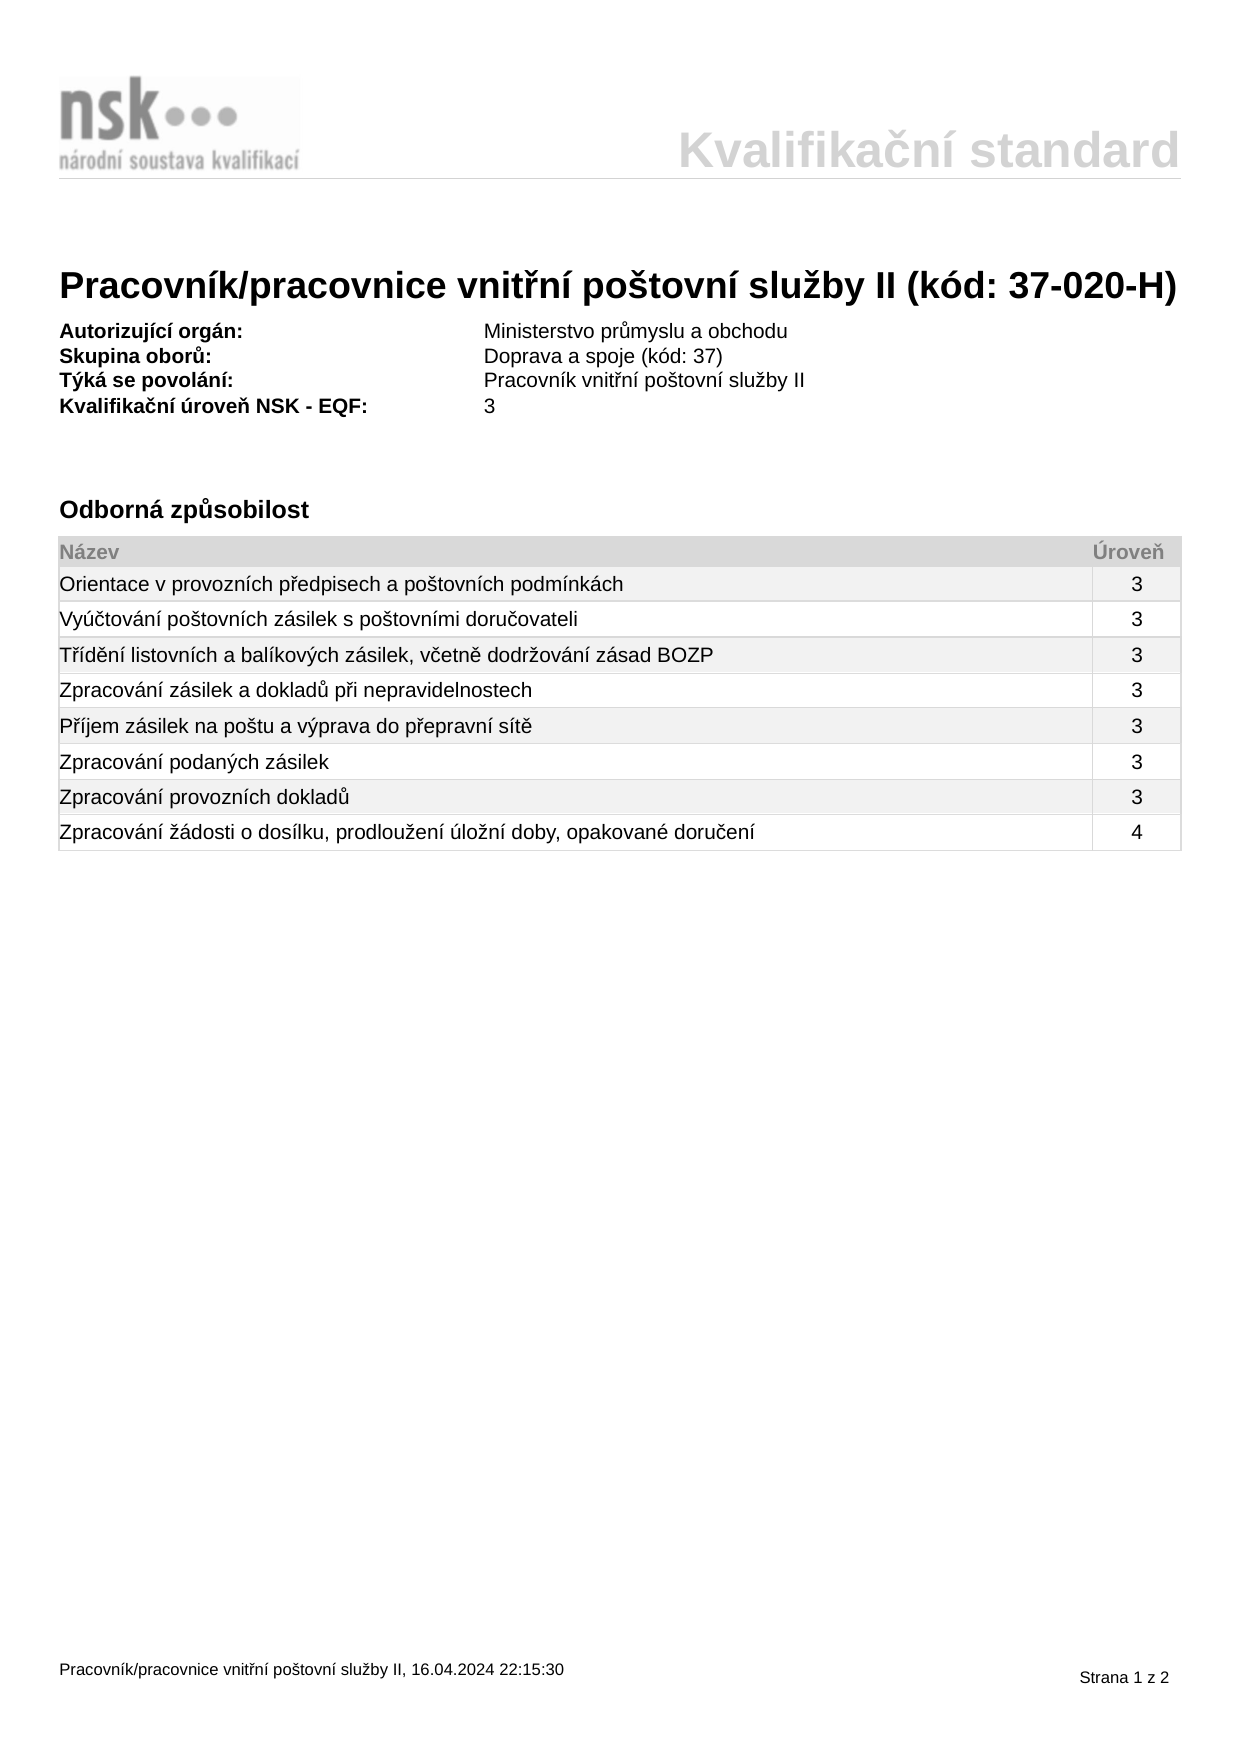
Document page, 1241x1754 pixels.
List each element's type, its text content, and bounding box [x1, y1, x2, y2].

table_cell [484, 196, 620, 224]
table_cell Vyúčtování poštovních zásilek s poštovními doručovateli [60, 602, 1092, 636]
table_cell [1169, 1660, 1181, 1696]
table_cell Orientace v provozních předpisech a poštovních podmínkách [60, 567, 1092, 600]
table_cell [620, 1150, 626, 1404]
table_cell [1093, 1405, 1169, 1659]
table_cell [862, 418, 1093, 489]
table_cell [620, 524, 626, 536]
table_cell [620, 851, 626, 1149]
table_cell [1093, 307, 1169, 319]
table_cell 3 [1093, 674, 1180, 707]
table_cell 3 [1093, 567, 1180, 600]
picture [58, 59, 621, 172]
table_cell 4 [1093, 815, 1180, 849]
table_cell 3 [1093, 780, 1180, 813]
table_cell [862, 524, 1093, 536]
table_cell [484, 851, 620, 1149]
table_cell Ministerstvo průmyslu a obchodu [484, 319, 1181, 344]
table_cell 3 [1093, 602, 1180, 636]
table_cell [862, 196, 1093, 224]
table_cell Týká se povolání: [59, 368, 483, 392]
table_cell [59, 418, 483, 489]
table_cell Zpracování podaných zásilek [60, 744, 1092, 779]
table_cell 3 [1093, 708, 1180, 743]
table_cell Název [60, 537, 1092, 566]
table_cell Zpracování žádosti o dosílku, prodloužení úložní doby, opakované doručení [60, 815, 1092, 849]
table_cell [1093, 524, 1169, 536]
table_cell [1093, 851, 1169, 1149]
table_cell [626, 851, 862, 1149]
table_cell [626, 196, 862, 224]
table_cell [484, 1150, 620, 1404]
table_cell Pracovník/pracovnice vnitřní poštovní služby II, 16.04.2024 22:15:30 [59, 1660, 862, 1696]
table_cell Doprava a spoje (kód: 37) [484, 344, 1181, 368]
table_cell [59, 196, 483, 224]
table_cell [1093, 1150, 1169, 1404]
table_cell [1169, 1405, 1181, 1659]
table_cell Skupina oborů: [59, 344, 483, 368]
table_cell Strana 1 z 2 [862, 1660, 1169, 1696]
table_cell [1169, 307, 1181, 319]
table_cell [1169, 418, 1181, 489]
table_cell [1169, 524, 1181, 536]
table_cell [59, 307, 483, 319]
table_cell [620, 307, 626, 319]
table_cell [59, 851, 483, 1149]
table_cell 3 [1093, 744, 1180, 779]
table_cell Autorizující orgán: [59, 319, 483, 343]
table_cell [59, 524, 483, 536]
table_cell Zpracování provozních dokladů [60, 780, 1092, 813]
table_cell [59, 1405, 483, 1659]
table_cell [1093, 196, 1169, 224]
table_cell [484, 418, 620, 489]
table_cell [626, 1405, 862, 1659]
table_cell 3 [484, 394, 1181, 417]
table_cell [620, 196, 626, 224]
table_cell [862, 1405, 1093, 1659]
table_cell Třídění listovních a balíkových zásilek, včetně dodržování zásad BOZP [60, 638, 1092, 672]
table_cell Pracovník vnitřní poštovní služby II [484, 368, 1181, 393]
table_cell [626, 524, 862, 536]
table_cell [484, 172, 620, 178]
table_cell [1169, 196, 1181, 224]
table_cell [59, 1150, 483, 1404]
table_cell [620, 418, 626, 489]
table_cell Úroveň [1093, 537, 1180, 566]
table_cell [862, 851, 1093, 1149]
table_cell [1169, 1150, 1181, 1404]
table_cell [626, 418, 862, 489]
table_cell Odborná způsobilost [59, 489, 1181, 524]
table_cell [59, 179, 1181, 196]
table_cell [484, 1405, 620, 1659]
table_cell [626, 307, 862, 319]
table_cell [1093, 418, 1169, 489]
table_cell [620, 1405, 626, 1659]
table_cell Zpracování zásilek a dokladů při nepravidelnostech [60, 674, 1092, 707]
table_cell [484, 307, 620, 319]
table_cell [626, 1150, 862, 1404]
table_cell [59, 172, 483, 178]
table_cell Příjem zásilek na poštu a výprava do přepravní sítě [60, 708, 1092, 743]
table_cell [862, 307, 1093, 319]
table_header [621, 59, 626, 172]
table_cell [862, 1150, 1093, 1404]
table_cell Pracovník/pracovnice vnitřní poštovní služby II (kód: 37-020-H) [59, 224, 1181, 307]
table_cell Kvalifikační úroveň NSK - EQF: [59, 394, 483, 417]
table_cell [484, 524, 620, 536]
table_cell [1169, 851, 1181, 1149]
table_cell 3 [1093, 638, 1180, 672]
table_header Kvalifikační standard [626, 59, 1181, 178]
